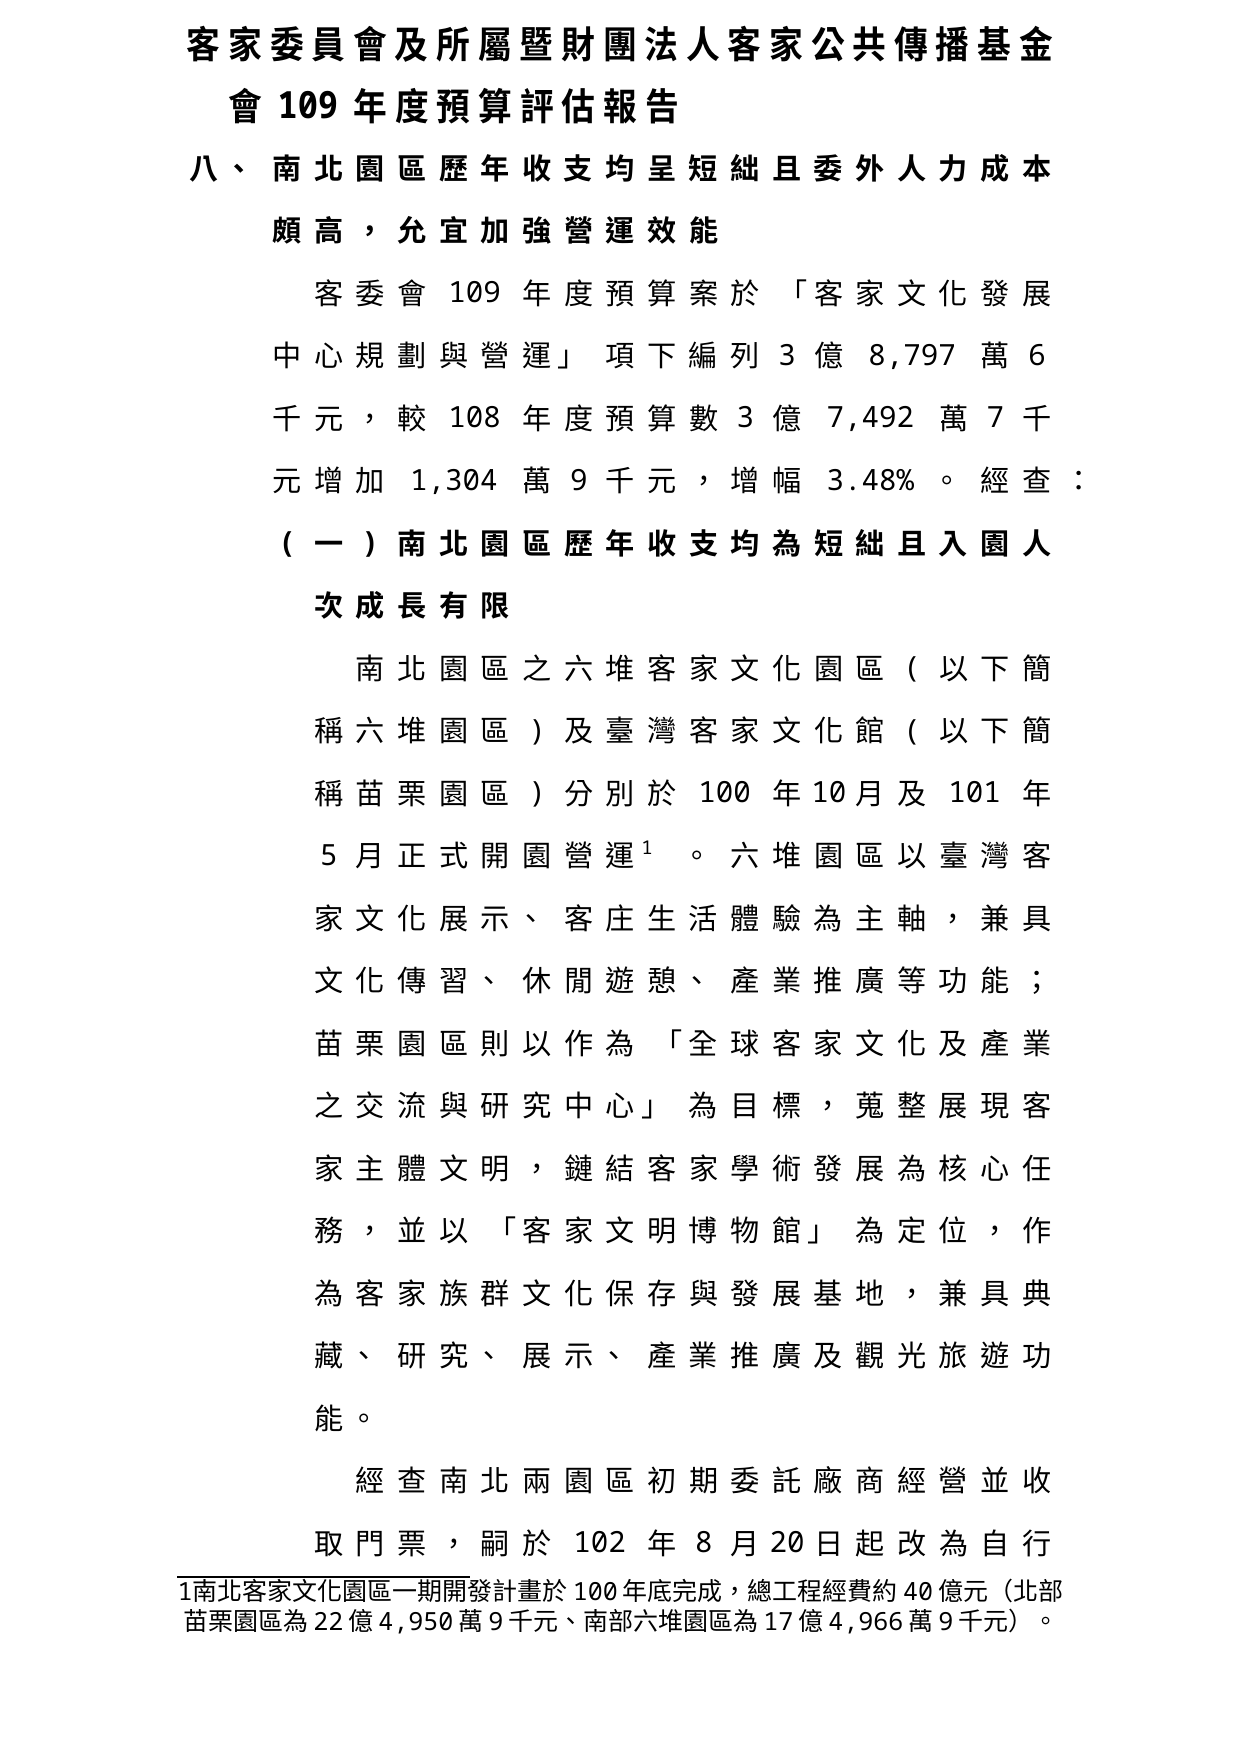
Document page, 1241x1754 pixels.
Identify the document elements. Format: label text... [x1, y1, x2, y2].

text 經查南北兩園區初期委託廠商經營並收取門票，嗣於102年8月20日起改為自行 [271, 1437, 1058, 1562]
text 南北園區之六堆客家文化園區(以下簡稱六堆園區)及臺灣客家文化館(以下簡稱苗栗園區)分別於100年10月及101年5月正式開園營運。六堆園區以臺灣客家文化展示、客庄生活體驗為主軸，兼具文化傳習、休閒遊憩、產業推廣等功能；苗栗園區則以作為「全球客家文化及產業之交流與研究中心」為目標，蒐整展現客家主體文明，鏈結客家學術發展為核心任務，並以「客家文明博物館」為定位，作為客家族群文化保存與發展基地，兼具典藏、研究、展示、產業推廣及觀光旅遊功能。 [271, 625, 1058, 1437]
text 客家委員會及所屬暨財團法人客家公共傳播基金會109年度預算評估報告 [183, 0, 1058, 125]
text (一)南北園區歷年收支均為短絀且入園人次成長有限 [242, 500, 1058, 625]
text 客委會109年度預算案於「客家文化發展中心規劃與營運」項下編列3億8,797萬6千元，較108年度預算數3億7,492萬7千元增加1,304萬9千元，增幅3.48%。經查： [242, 250, 1058, 500]
text 八、南北園區歷年收支均呈短絀且委外人力成本頗高，允宜加強營運效能 [183, 125, 1058, 250]
text 南北客家文化園區一期開發計畫於100年底完成，總工程經費約40億元（北部苗栗園區為22億4,950萬9千元、南部六堆園區為17億4,966萬9千元）。 [177, 1577, 1063, 1636]
